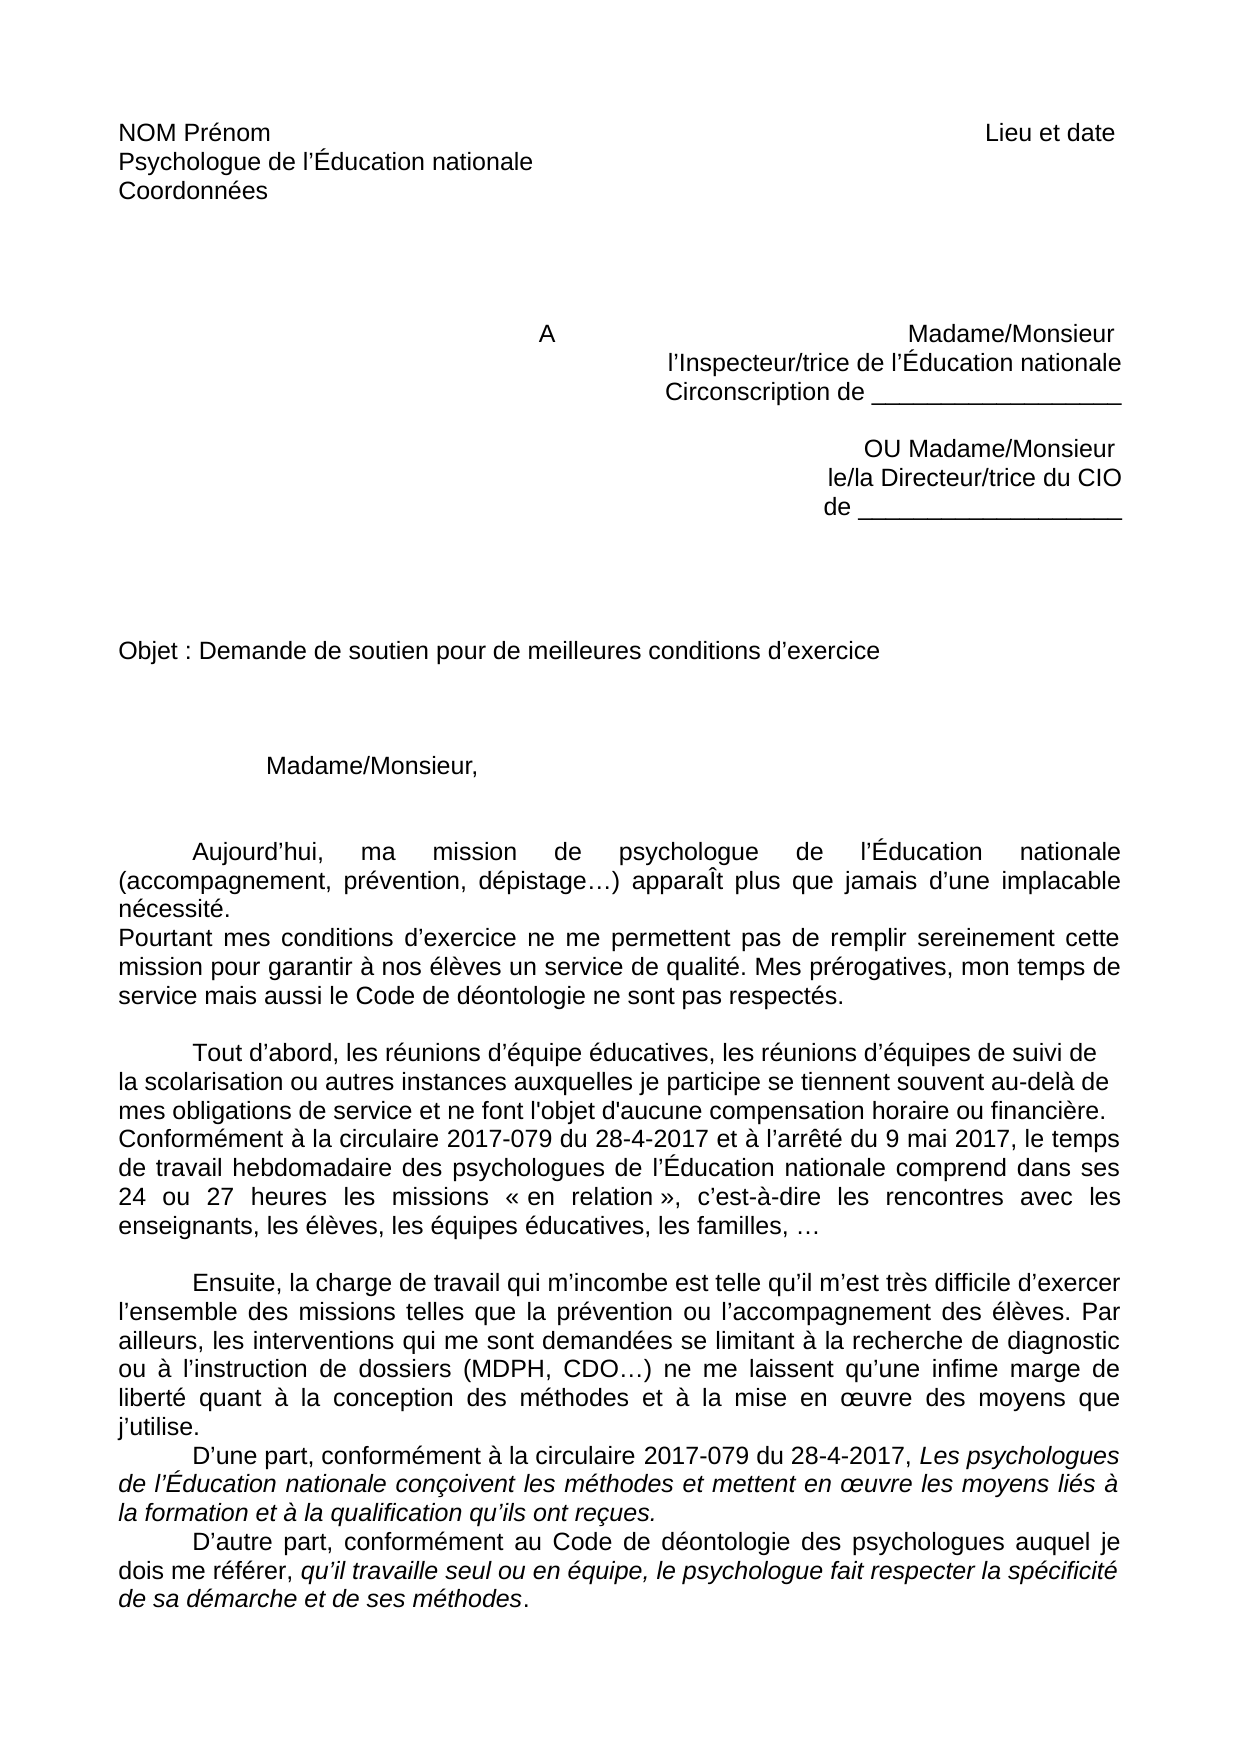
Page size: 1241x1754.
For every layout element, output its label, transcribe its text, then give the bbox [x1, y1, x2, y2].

text le/la Directeur/trice du CIO [118, 463, 1122, 492]
text Coordonnées [118, 176, 1122, 204]
text A Madame/Monsieur [118, 319, 1122, 348]
text Objet : Demande de soutien pour de meilleures conditions d’exercice [118, 636, 1122, 664]
text Conformément à la circulaire 2017-079 du 28-4-2017 et à l’arrêté du 9 mai 2017, le temps de travail hebdomadaire des psychologues de l’Éducation nationale comprend dans ses 24 ou 27 heures les missions « en relation », c’est-à-dire les rencontres avec les enseignants, les élèves, les équipes éducatives, les familles, … [118, 1124, 1122, 1239]
text D’autre part, conformément au Code de déontologie des psychologues auquel je dois me référer, qu’il travaille seul ou en équipe, le psychologue fait respecter la spécificité de sa démarche et de ses méthodes. [118, 1527, 1122, 1613]
text Pourtant mes conditions d’exercice ne me permettent pas de remplir sereinement cette mission pour garantir à nos élèves un service de qualité. Mes prérogatives, mon temps de service mais aussi le Code de déontologie ne sont pas respectés. [118, 923, 1122, 1009]
text Psychologue de l’Éducation nationale [118, 147, 1122, 176]
text Madame/Monsieur, [118, 751, 1122, 779]
text Tout d’abord, les réunions d’équipe éducatives, les réunions d’équipes de suivi de la scolarisation ou autres instances auxquelles je participe se tiennent souvent au-delà de mes obligations de service et ne font l'objet d'aucune compensation horaire ou financière. [118, 1038, 1122, 1124]
text OU Madame/Monsieur [118, 434, 1122, 463]
text Aujourd’hui, ma mission de psychologue de l’Éducation nationale (accompagnement, prévention, dépistage…) apparaÎt plus que jamais d’une implacable nécessité. [118, 837, 1122, 923]
text Ensuite, la charge de travail qui m’incombe est telle qu’il m’est très difficile d’exercer l’ensemble des missions telles que la prévention ou l’accompagnement des élèves. Par ailleurs, les interventions qui me sont demandées se limitant à la recherche de diagnostic ou à l’instruction de dossiers (MDPH, CDO…) ne me laissent qu’une infime marge de liberté quant à la conception des méthodes et à la mise en œuvre des moyens que j’utilise. [118, 1268, 1122, 1441]
text Circonscription de __________________ [118, 377, 1122, 406]
text de ___________________ [118, 492, 1122, 521]
text D’une part, conformément à la circulaire 2017-079 du 28-4-2017, Les psychologues de l’Éducation nationale conçoivent les méthodes et mettent en œuvre les moyens liés à la formation et à la qualification qu’ils ont reçues. [118, 1441, 1122, 1527]
text NOM Prénom Lieu et date [118, 118, 1122, 147]
text l’Inspecteur/trice de l’Éducation nationale [118, 348, 1122, 377]
